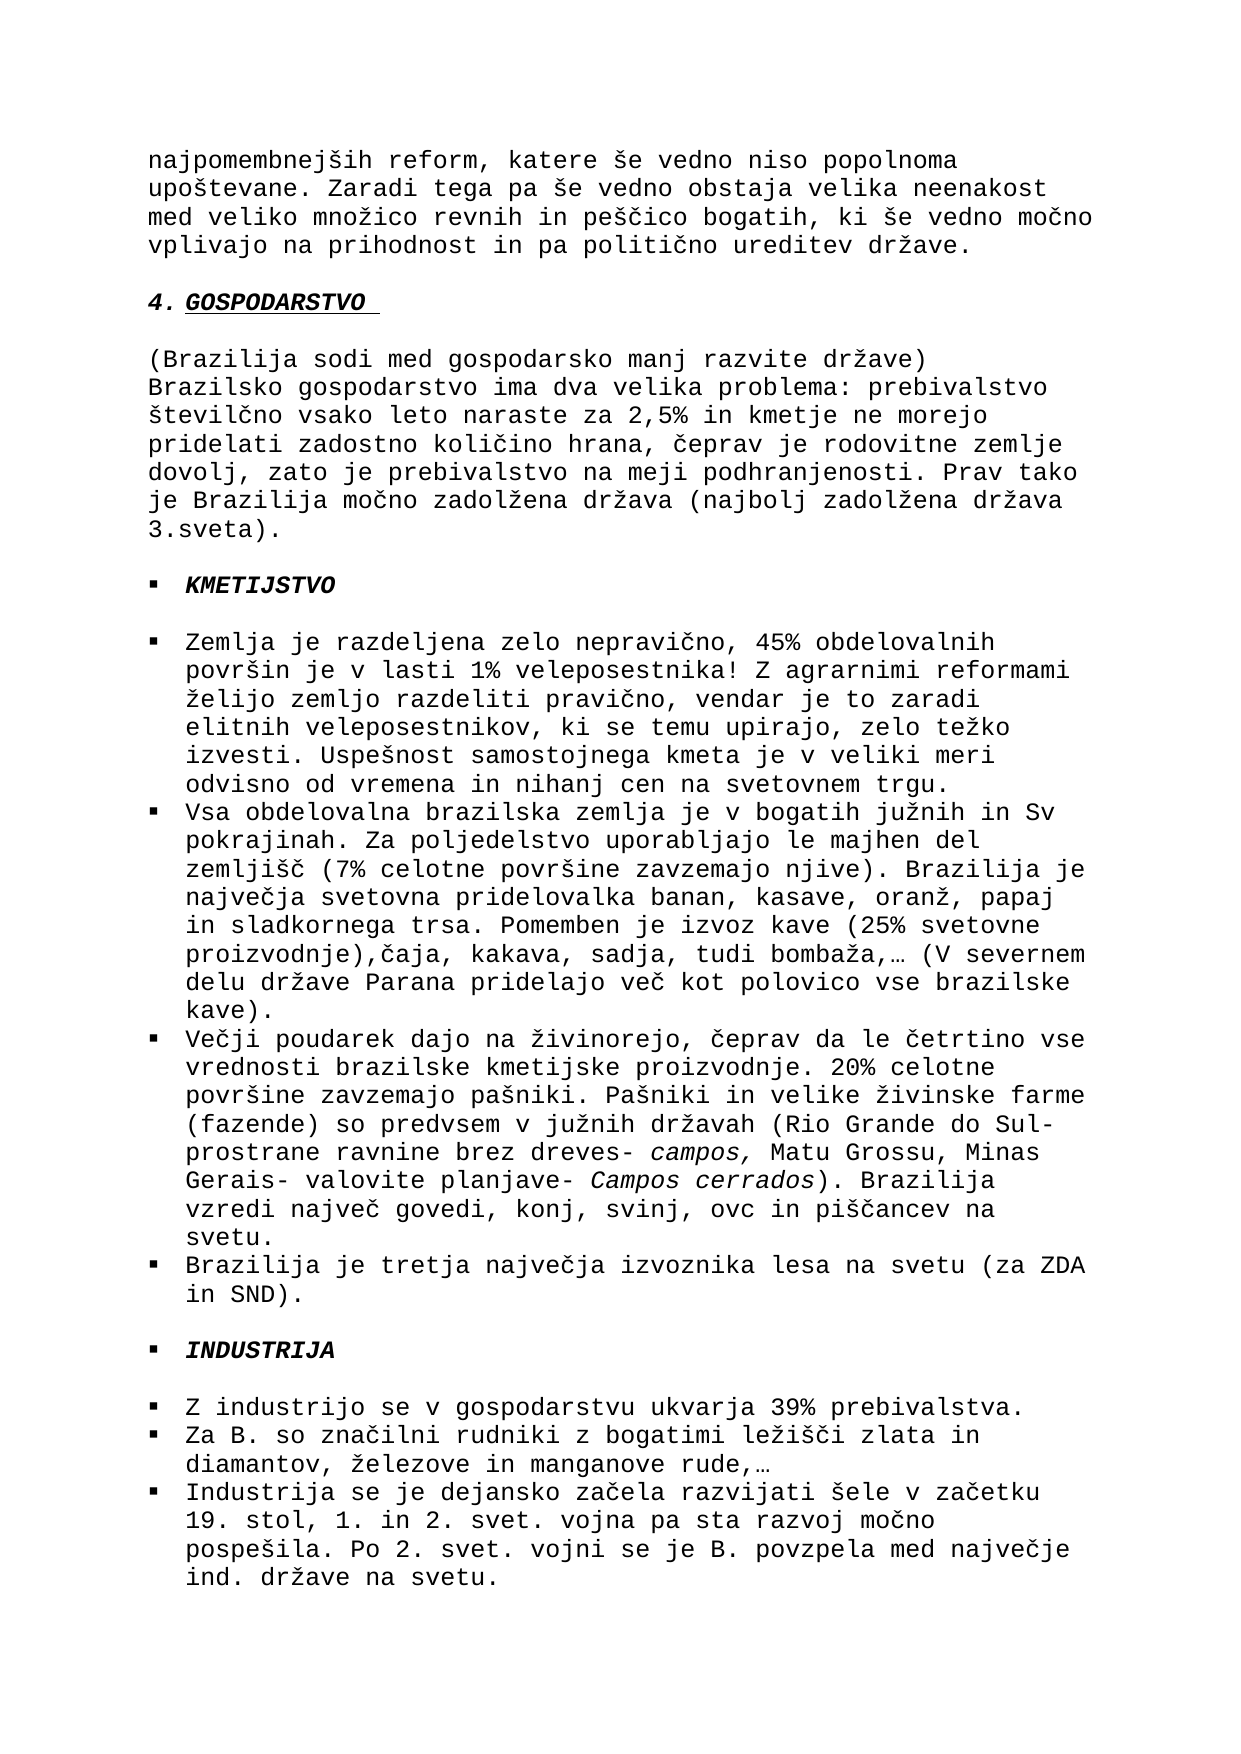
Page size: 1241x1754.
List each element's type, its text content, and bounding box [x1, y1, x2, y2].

list Industrija se je dejansko začela razvijati šele v začetku 19. stol, 1. in 2. svet. vojna pa sta razvoj močno pospešila. Po 2. svet. vojni se je B. povzpela med največje ind. države na svetu. [148, 1480, 1093, 1593]
list Za B. so značilni rudniki z bogatimi ležišči zlata in diamantov, železove in manganove rude,… [148, 1423, 1093, 1480]
list Vsa obdelovalna brazilska zemlja je v bogatih južnih in Sv pokrajinah. Za poljedelstvo uporabljajo le majhen del zemljišč (7% celotne površine zavzemajo njive). Brazilija je največja svetovna pridelovalka banan, kasave, oranž, papaj in sladkornega trsa. Pomemben je izvoz kave (25% svetovne proizvodnje),čaja, kakava, sadja, tudi bombaža,… (V severnem delu države Parana pridelajo več kot polovico vse brazilske kave). [148, 800, 1093, 1026]
text Brazilsko gospodarstvo ima dva velika problema: prebivalstvo številčno vsako leto naraste za 2,5% in kmetje ne morejo pridelati zadostno količino hrana, čeprav je rodovitne zemlje dovolj, zato je prebivalstvo na meji podhranjenosti. Prav tako je Brazilija močno zadolžena država (najbolj zadolžena država 3.sveta). [148, 375, 1093, 545]
list Večji poudarek dajo na živinorejo, čeprav da le četrtino vse vrednosti brazilske kmetijske proizvodnje. 20% celotne površine zavzemajo pašniki. Pašniki in velike živinske farme (fazende) so predvsem v južnih državah (Rio Grande do Sul- prostrane ravnine brez dreves- campos, Matu Grossu, Minas Gerais- valovite planjave- Campos cerrados). Brazilija vzredi največ govedi, konj, svinj, ovc in piščancev na svetu. [148, 1026, 1093, 1253]
list KMETIJSTVO [148, 573, 1093, 601]
list Z industrijo se v gospodarstvu ukvarja 39% prebivalstva. [148, 1395, 1093, 1423]
list Zemlja je razdeljena zelo nepravično, 45% obdelovalnih površin je v lasti 1% veleposestnika! Z agrarnimi reformami želijo zemljo razdeliti pravično, vendar je to zaradi elitnih veleposestnikov, ki se temu upirajo, zelo težko izvesti. Uspešnost samostojnega kmeta je v veliki meri odvisno od vremena in nihanj cen na svetovnem trgu. [148, 630, 1093, 800]
subtitle GOSPODARSTVO [148, 289, 1093, 318]
subtitle (Brazilija sodi med gospodarsko manj razvite države) [148, 346, 1093, 375]
list INDUSTRIJA [148, 1338, 1093, 1366]
list Brazilija je tretja največja izvoznika lesa na svetu (za ZDA in SND). [148, 1253, 1093, 1310]
text najpomembnejših reform, katere še vedno niso popolnoma upoštevane. Zaradi tega pa še vedno obstaja velika neenakost med veliko množico revnih in peščico bogatih, ki še vedno močno vplivajo na prihodnost in pa politično ureditev države. [148, 148, 1093, 261]
